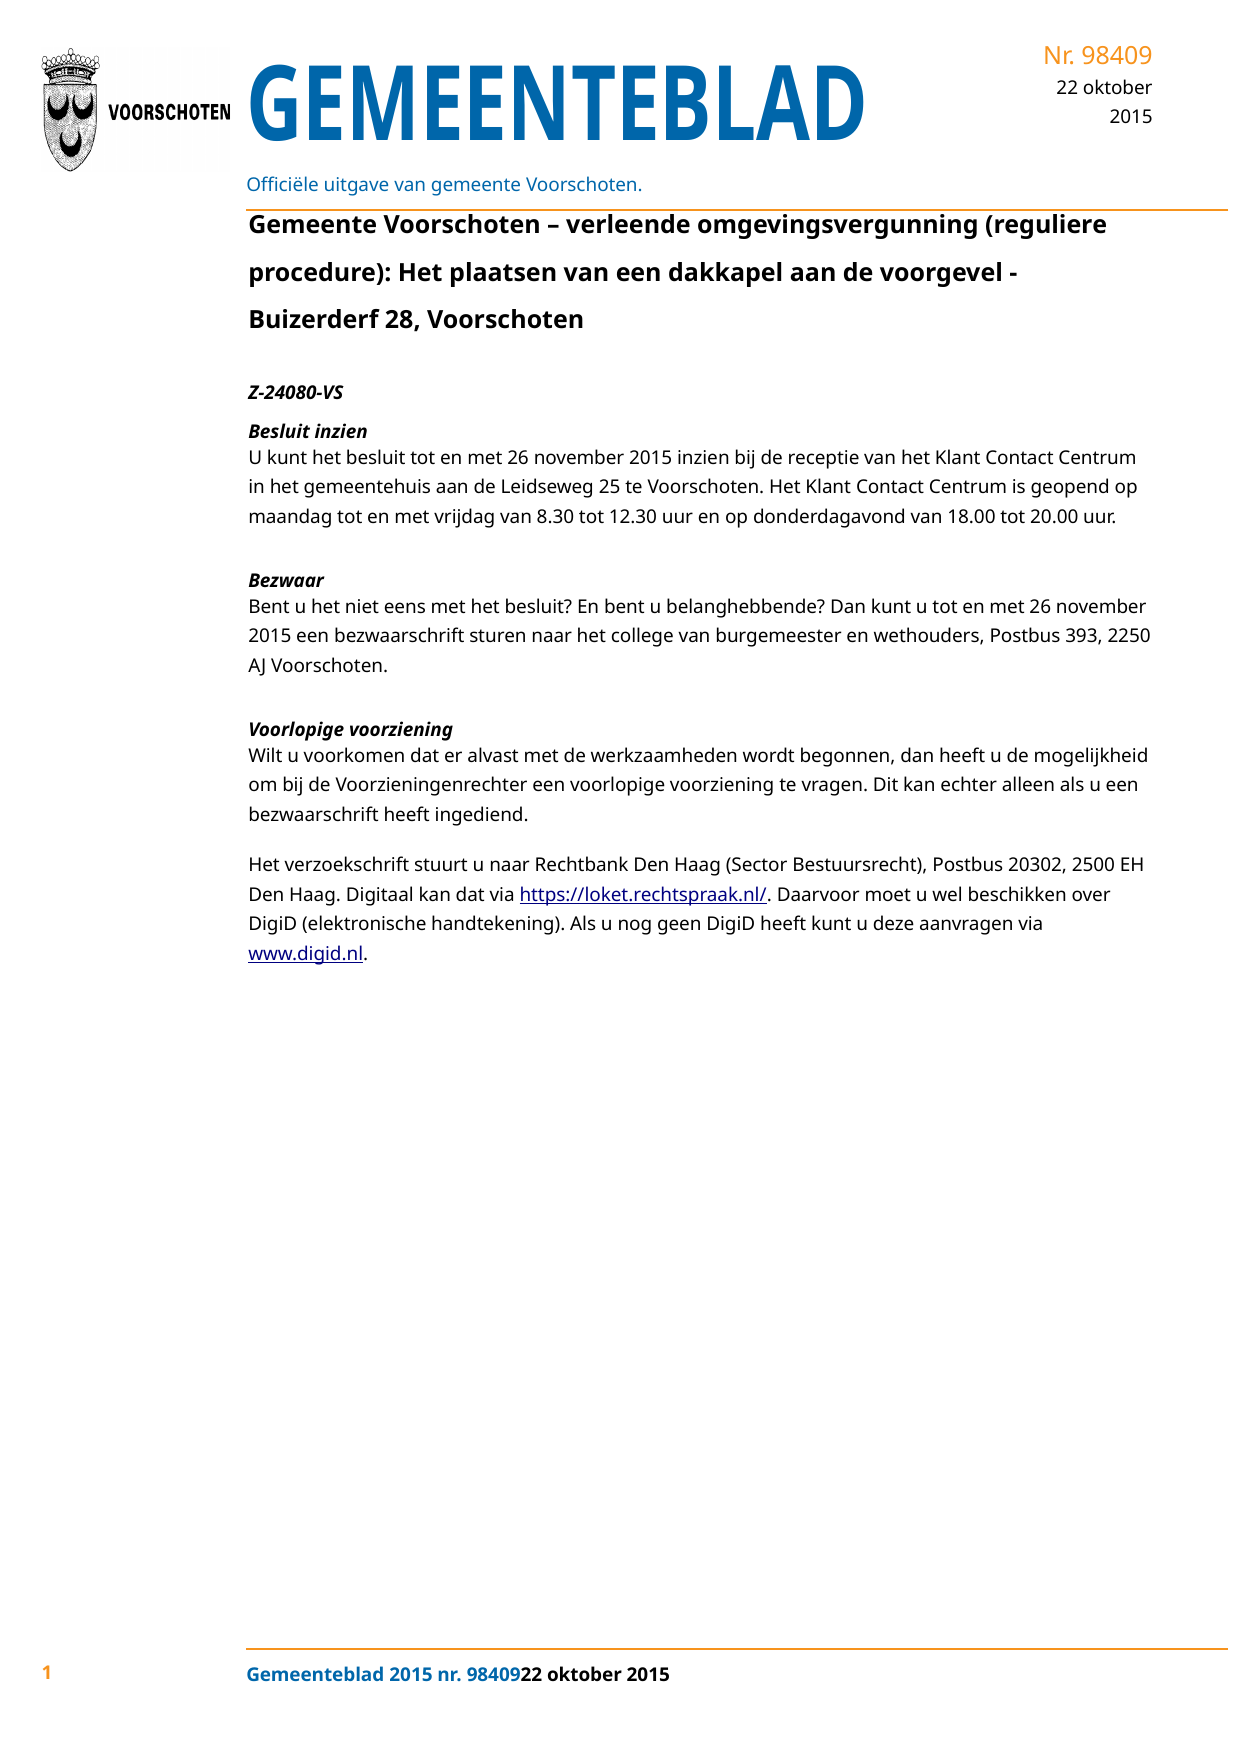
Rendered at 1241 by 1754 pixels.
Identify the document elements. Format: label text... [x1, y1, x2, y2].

text Bezwaar [248, 567, 1152, 593]
picture [41, 47, 231, 172]
text U kunt het besluit tot en met 26 november 2015 inzien bij de receptie van het Klant Contact Centrum in het gemeentehuis aan de Leidseweg 25 te Voorschoten. Het Klant Contact Centrum is geopend op maandag tot en met vrijdag van 8.30 tot 12.30 uur en op donderdagavond van 18.00 tot 20.00 uur. [248, 444, 1152, 529]
text Z-24080-VS [248, 379, 1152, 405]
text Gemeente Voorschoten – verleende omgevingsvergunning (reguliere procedure): Het plaatsen van een dakkapel aan de voorgevel - Buizerderf 28, Voorschoten [248, 211, 1152, 336]
text Bent u het niet eens met het besluit? En bent u belanghebbende? Dan kunt u tot en met 26 november 2015 een bezwaarschrift sturen naar het college van burgemeester en wethouders, Postbus 393, 2250 AJ Voorschoten. [248, 593, 1152, 678]
text Voorlopige voorziening [248, 716, 1152, 742]
text Wilt u voorkomen dat er alvast met de werkzaamheden wordt begonnen, dan heeft u de mogelijkheid om bij de Voorzieningenrechter een voorlopige voorziening te vragen. Dit kan echter alleen als u een bezwaarschrift heeft ingediend. [248, 742, 1152, 827]
text Het verzoekschrift stuurt u naar Rechtbank Den Haag (Sector Bestuursrecht), Postbus 20302, 2500 EH Den Haag. Digitaal kan dat via https://loket.rechtspraak.nl/. Daarvoor moet u wel beschikken over DigiD (elektronische handtekening). Als u nog geen DigiD heeft kunt u deze aanvragen via www.digid.nl. [248, 851, 1152, 966]
text Besluit inzien [248, 418, 1152, 444]
